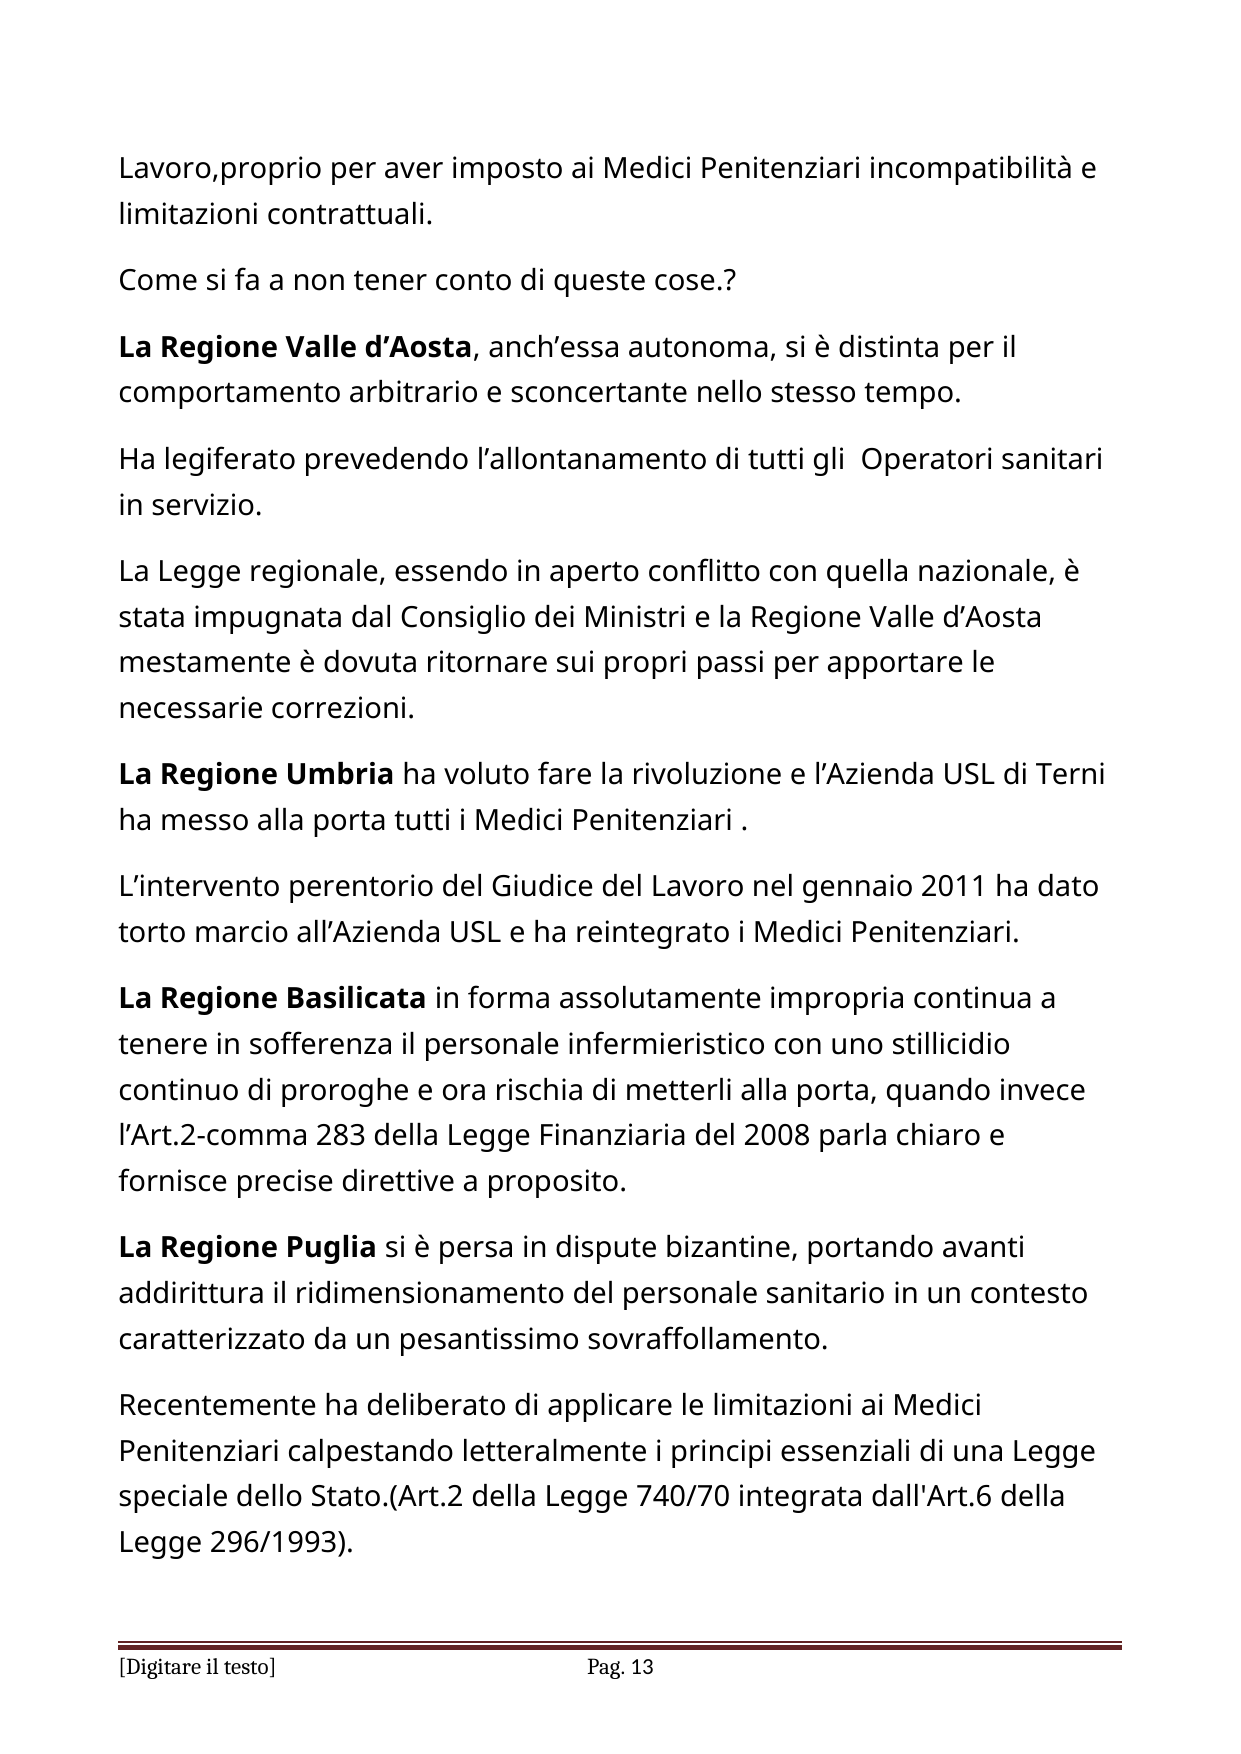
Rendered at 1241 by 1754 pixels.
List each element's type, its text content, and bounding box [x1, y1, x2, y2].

text Ha legiferato prevedendo l’allontanamento di tutti gli Operatori sanitari in servizio. [118, 438, 1122, 523]
text La Regione Umbria ha voluto fare la rivoluzione e l’Azienda USL di Terni ha messo alla porta tutti i Medici Penitenziari . [118, 754, 1122, 839]
text Come si fa a non tener conto di queste cose.? [118, 260, 1122, 299]
text Recentemente ha deliberato di applicare le limitazioni ai Medici Penitenziari calpestando letteralmente i principi essenziali di una Legge speciale dello Stato.(Art.2 della Legge 740/70 integrata dall'Art.6 della Legge 296/1993). [118, 1384, 1122, 1561]
text Lavoro,proprio per aver imposto ai Medici Penitenziari incompatibilità e limitazioni contrattuali. [118, 148, 1122, 233]
text La Regione Puglia si è persa in dispute bizantine, portando avanti addirittura il ridimensionamento del personale sanitario in un contesto caratterizzato da un pesantissimo sovraffollamento. [118, 1227, 1122, 1358]
text La Regione Valle d’Aosta, anch’essa autonoma, si è distinta per il comportamento arbitrario e sconcertante nello stesso tempo. [118, 326, 1122, 411]
text La Legge regionale, essendo in aperto conflitto con quella nazionale, è stata impugnata dal Consiglio dei Ministri e la Regione Valle d’Aosta mestamente è dovuta ritornare sui propri passi per apportare le necessarie correzioni. [118, 550, 1122, 727]
text L’intervento perentorio del Giudice del Lavoro nel gennaio 2011 ha dato torto marcio all’Azienda USL e ha reintegrato i Medici Penitenziari. [118, 866, 1122, 951]
text La Regione Basilicata in forma assolutamente impropria continua a tenere in sofferenza il personale infermieristico con uno stillicidio continuo di proroghe e ora rischia di metterli alla porta, quando invece l’Art.2-comma 283 della Legge Finanziaria del 2008 parla chiaro e fornisce precise direttive a proposito. [118, 978, 1122, 1200]
